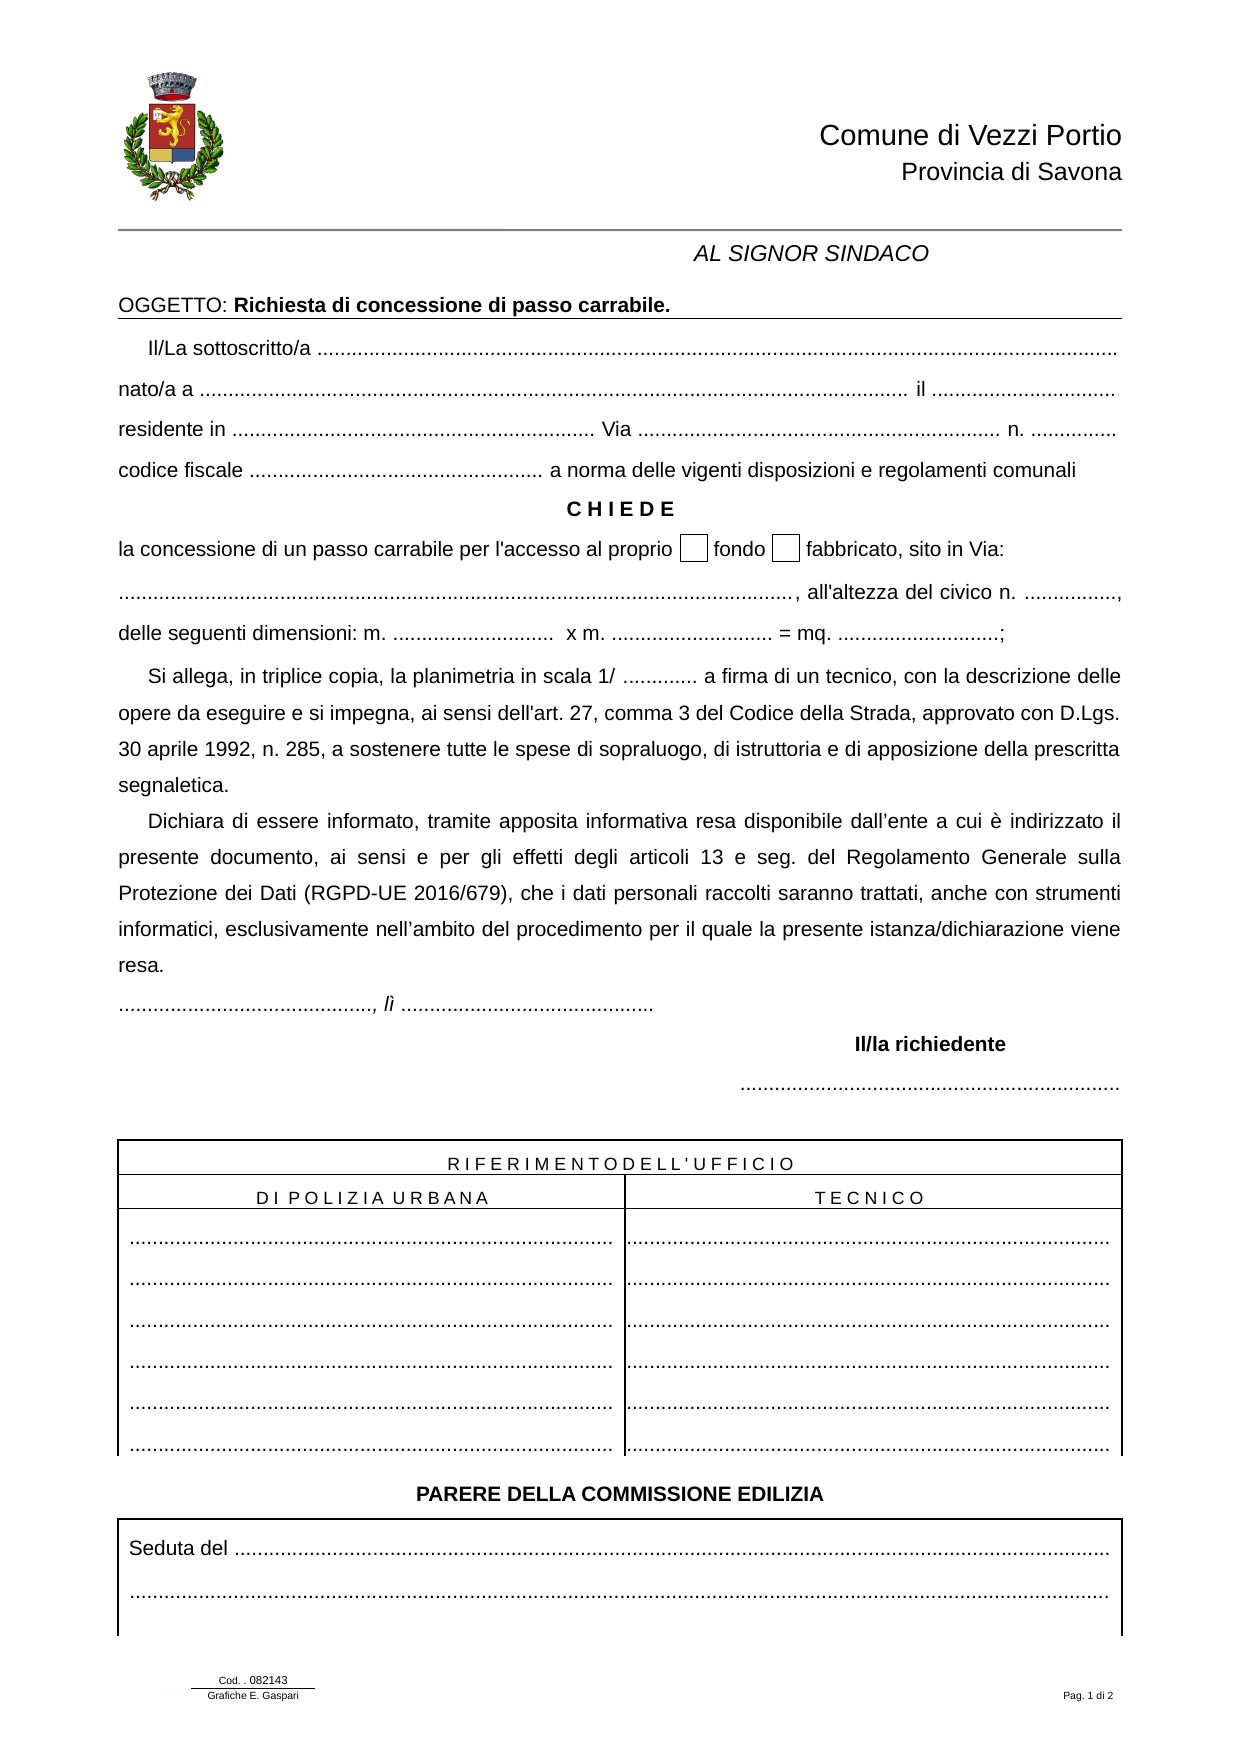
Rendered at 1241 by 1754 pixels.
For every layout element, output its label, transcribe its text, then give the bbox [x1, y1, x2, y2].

table_cell .................................................................................... [626, 1291, 1121, 1332]
table_cell .................................................................................... [626, 1209, 1121, 1250]
table_cell .................................................................................... [626, 1374, 1121, 1415]
text AL SIGNOR SINDACO [694, 240, 1122, 266]
text Provincia di Savona [224, 157, 1122, 185]
table_cell .................................................................................... [119, 1209, 624, 1250]
text ....................................................................................................................., all'altezza del civico n. ................, delle seguenti dimensioni: m. ............................ x m. ............................ = mq. ............................; [118, 576, 1122, 646]
text Il/La sottoscritto/a ........................................................................................................................................... nato/a a ........................................................................................................................... il ................................ residente in ............................................................... Via ............................................................... n. ............... codice fiscale ................................................... a norma delle vigenti disposizioni e regolamenti comunali [118, 332, 1122, 483]
table_header Seduta del ........................................................................................................................................................ .......................................................................................................................................................................... [119, 1520, 1121, 1636]
table_cell .................................................................................... [119, 1333, 624, 1374]
text Dichiara di essere informato, tramite apposita informativa resa disponibile dall’ente a cui è indirizzato il presente documento, ai sensi e per gli effetti degli articoli 13 e seg. del Regolamento Generale sulla Protezione dei Dati (RGPD-UE 2016/679), che i dati personali raccolti saranno trattati, anche con strumenti informatici, esclusivamente nell’ambito del procedimento per il quale la presente istanza/dichiarazione viene resa. [118, 809, 1122, 976]
subtitle PARERE DELLA COMMISSIONE EDILIZIA [118, 1481, 1122, 1505]
table_cell T E C N I C O [626, 1175, 1121, 1208]
table_cell D I P O L I Z I A U R B A N A [119, 1175, 624, 1208]
table_header R I F E R I M E N T O D E L L ' U F F I C I O [119, 1141, 1121, 1174]
subtitle C H I E D E [118, 497, 1122, 521]
picture [122, 72, 224, 203]
text Comune di Vezzi Portio [224, 118, 1122, 152]
text OGGETTO: Richiesta di concessione di passo carrabile. [118, 292, 1122, 318]
table_cell .................................................................................... [626, 1250, 1121, 1291]
text .................................................................. [738, 1067, 1122, 1096]
text Si allega, in triplice copia, la planimetria in scala 1/ ............. a firma di un tecnico, con la descrizione delle opere da eseguire e si impegna, ai sensi dell'art. 27, comma 3 del Codice della Strada, approvato con D.Lgs. 30 aprile 1992, n. 285, a sostenere tutte le spese di sopraluogo, di istruttoria e di apposizione della prescritta segnaletica. [118, 660, 1122, 797]
table_cell .................................................................................... [119, 1374, 624, 1415]
text la concessione di un passo carrabile per l'accesso al proprio fondo fabbricato, sito in Via: [118, 533, 1122, 562]
table_cell .................................................................................... [119, 1250, 624, 1291]
table_cell .................................................................................... [626, 1415, 1121, 1456]
text ............................................, lì ............................................ [118, 988, 1122, 1017]
table_cell .................................................................................... [119, 1415, 624, 1456]
table_cell .................................................................................... [626, 1333, 1121, 1374]
table_cell .................................................................................... [119, 1291, 624, 1332]
text Il/la richiedente [738, 1032, 1122, 1056]
